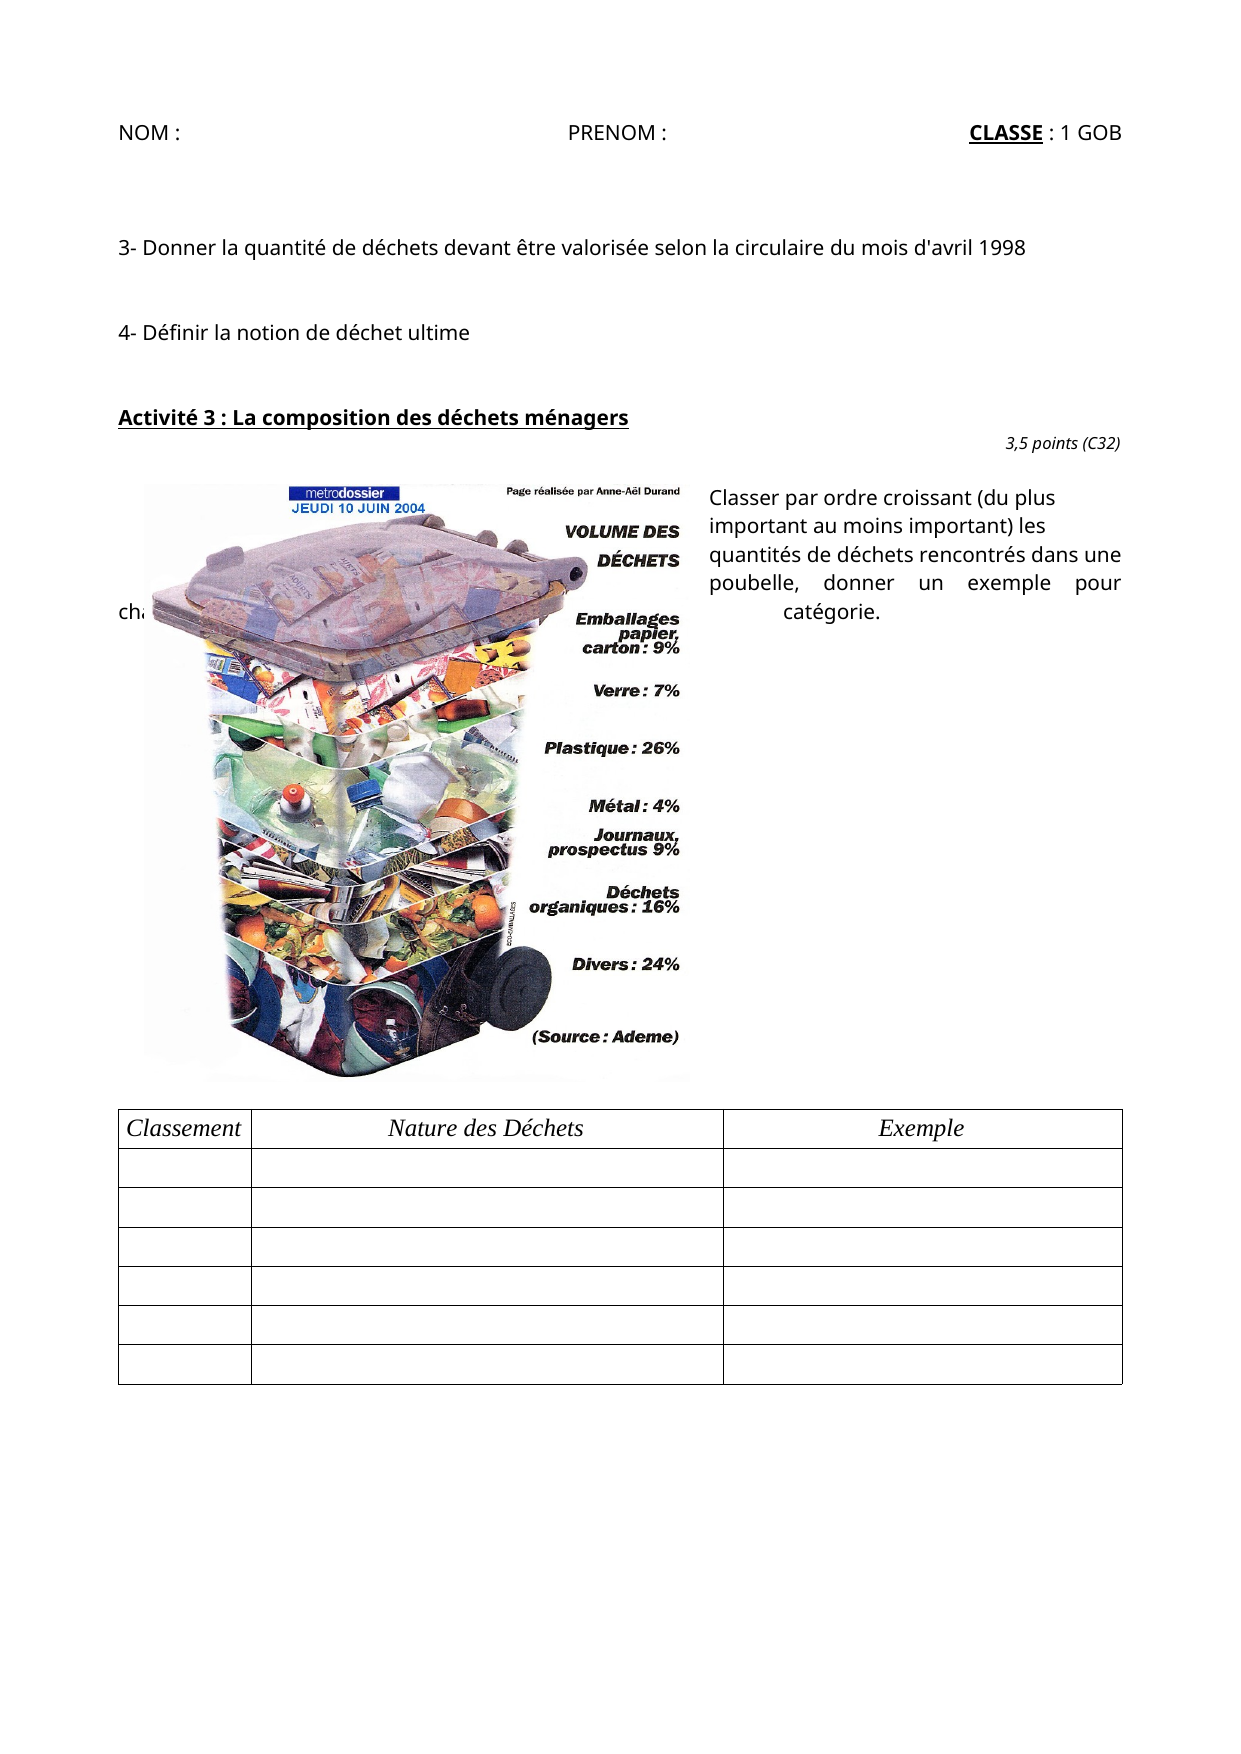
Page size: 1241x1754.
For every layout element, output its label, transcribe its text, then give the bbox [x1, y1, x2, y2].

table_cell [724, 1149, 1122, 1187]
table_header Nature des Déchets [252, 1110, 723, 1148]
table_cell [724, 1306, 1122, 1344]
table_cell [724, 1345, 1122, 1384]
table_cell [252, 1228, 723, 1266]
table_cell [252, 1149, 723, 1187]
table_cell [119, 1228, 251, 1266]
table_cell [119, 1188, 251, 1227]
table_cell [119, 1306, 251, 1344]
picture [144, 484, 690, 1082]
table_cell [252, 1306, 723, 1344]
table_cell [252, 1345, 723, 1384]
table_cell [119, 1267, 251, 1305]
table_cell [252, 1267, 723, 1305]
table_cell [119, 1149, 251, 1187]
table_header Exemple [724, 1110, 1122, 1148]
text 3- Donner la quantité de déchets devant être valorisée selon la circulaire du mois d'avril 1998 [118, 233, 1122, 261]
text 3,5 points (C32) [118, 432, 1122, 455]
text 4- Définir la notion de déchet ultime [118, 318, 1122, 347]
text Activité 3 : La composition des déchets ménagers [118, 403, 1122, 432]
table_cell [724, 1267, 1122, 1305]
table_cell [252, 1188, 723, 1227]
text Classer par ordre croissant (du plus important au moins important) les quantités de déchets rencontrés dans une poubelle, donner un exemple pour chaque catégorie. [118, 483, 1122, 625]
table_cell [724, 1188, 1122, 1227]
table_header Classement [119, 1110, 251, 1148]
table_cell [119, 1345, 251, 1384]
table_cell [724, 1228, 1122, 1266]
